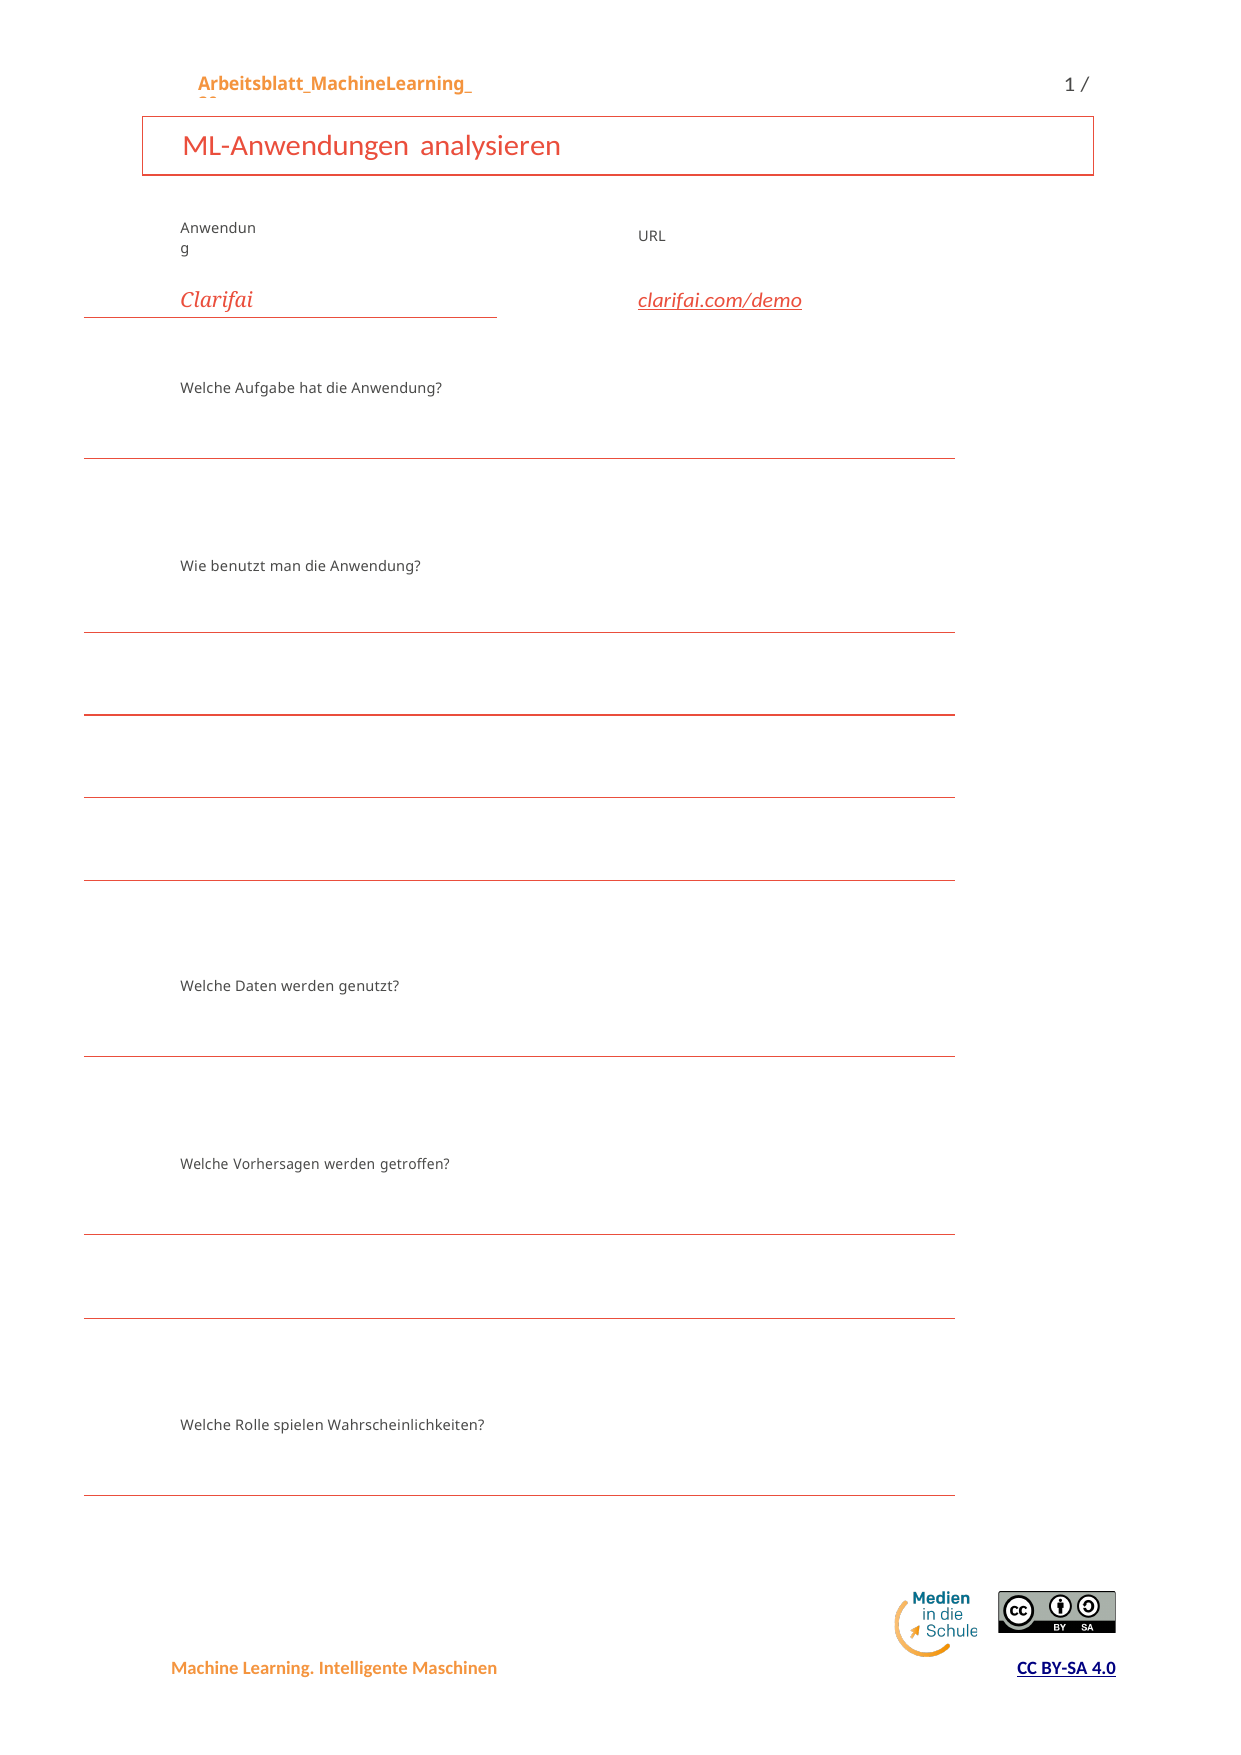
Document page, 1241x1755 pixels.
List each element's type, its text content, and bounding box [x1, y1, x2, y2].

text Welche Daten werden genutzt? [180, 976, 1116, 995]
text Wie benutzt man die Anwendung? [180, 556, 1116, 575]
text Clarifai clarifai.com/demo [180, 285, 1116, 313]
text Welche Vorhersagen werden getroffen? [180, 1154, 1116, 1173]
text Welche Rolle spielen Wahrscheinlichkeiten? [180, 1415, 1116, 1435]
text Welche Aufgabe hat die Anwendung? [180, 378, 1116, 398]
text URL [638, 225, 1116, 245]
text Anwendung [180, 218, 258, 258]
text ML-Anwendungen analysieren [182, 127, 1093, 162]
